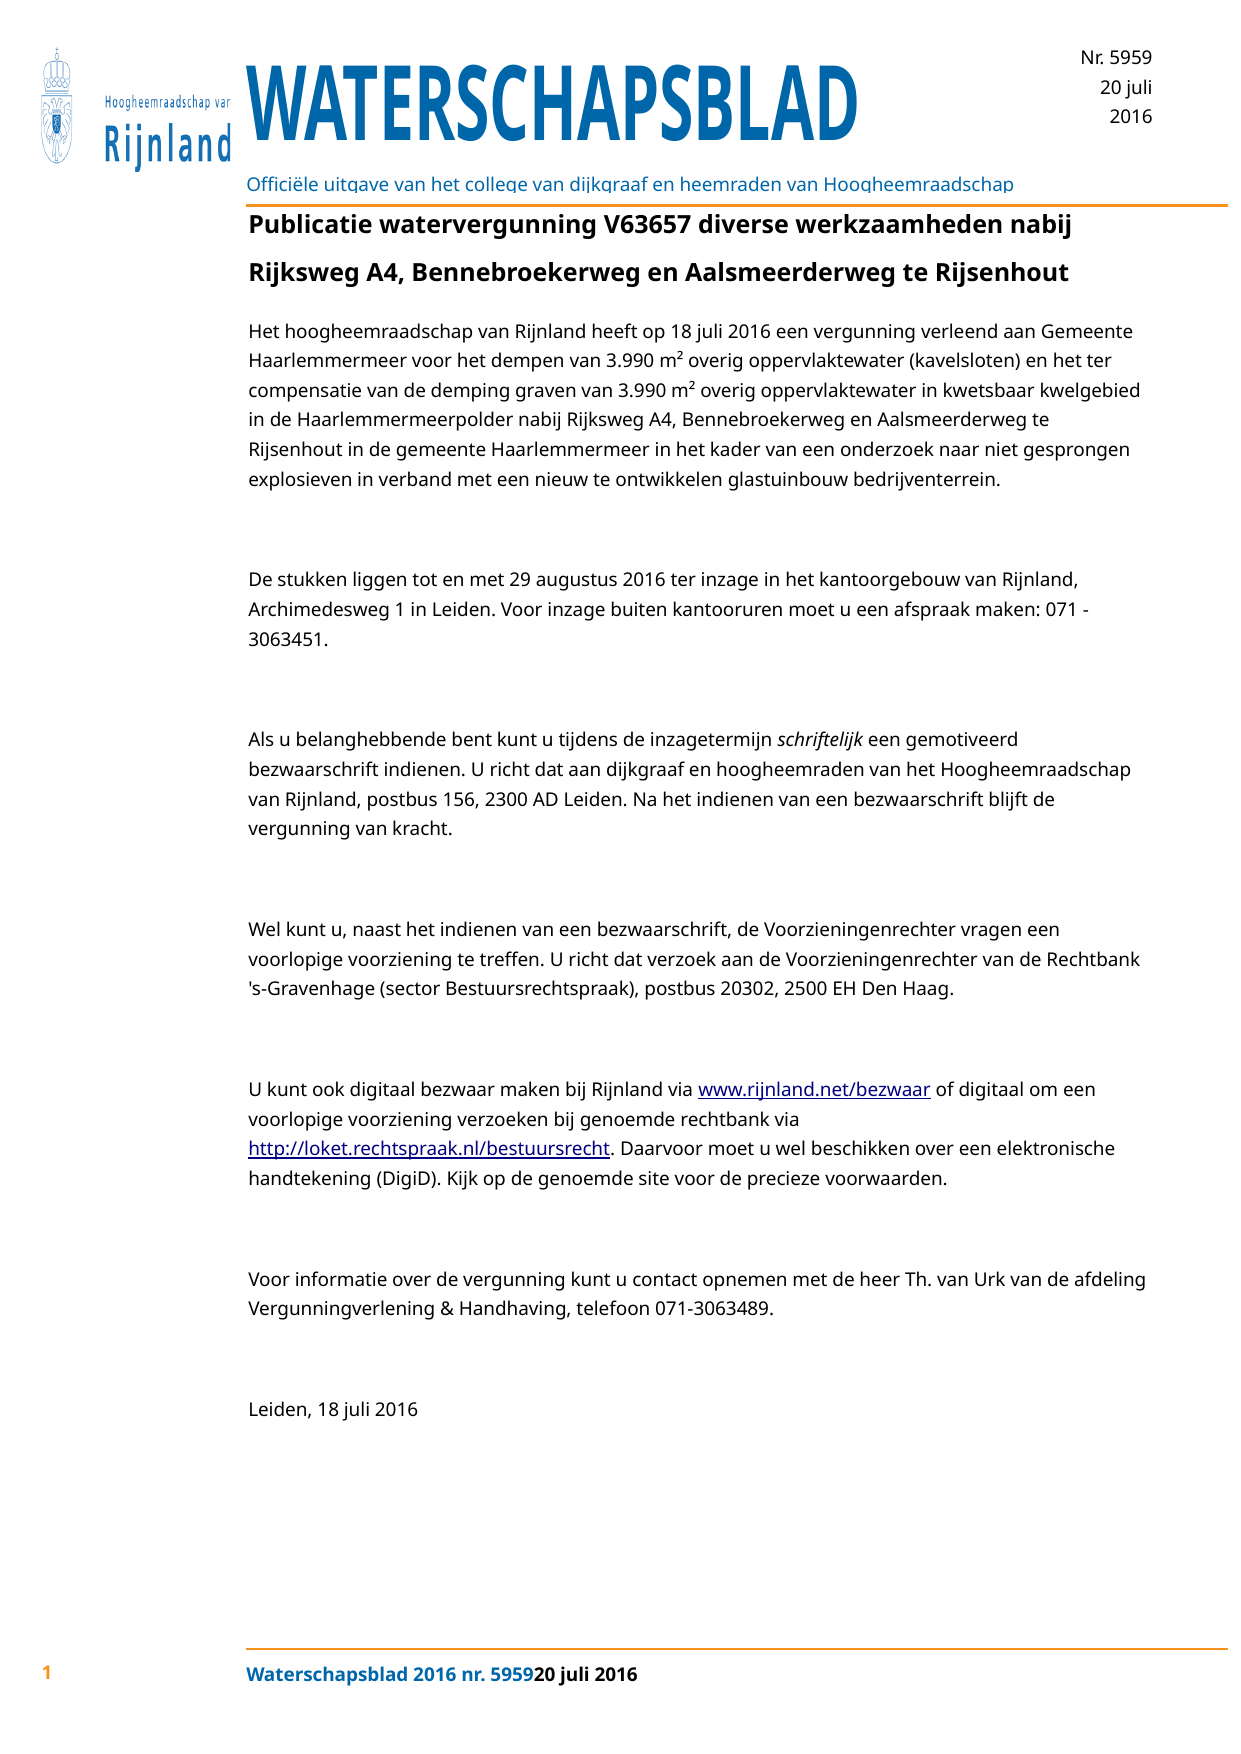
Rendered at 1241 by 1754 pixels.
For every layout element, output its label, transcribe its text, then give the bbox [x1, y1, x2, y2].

text Voor informatie over de vergunning kunt u contact opnemen met de heer Th. van Urk van de afdeling Vergunningverlening & Handhaving, telefoon 071-3063489. [248, 1266, 1152, 1321]
text Publicatie watervergunning V63657 diverse werkzaamheden nabij Rijksweg A4, Bennebroekerweg en Aalsmeerderweg te Rijsenhout [248, 207, 1152, 288]
picture [41, 47, 231, 172]
text Als u belanghebbende bent kunt u tijdens de inzagetermijn schriftelijk een gemotiveerd bezwaarschrift indienen. U richt dat aan dijkgraaf en hoogheemraden van het Hoogheemraadschap van Rijnland, postbus 156, 2300 AD Leiden. Na het indienen van een bezwaarschrift blijft de vergunning van kracht. [248, 727, 1152, 841]
text Het hoogheemraadschap van Rijnland heeft op 18 juli 2016 een vergunning verleend aan Gemeente Haarlemmermeer voor het dempen van 3.990 m² overig oppervlaktewater (kavelsloten) en het ter compensatie van de demping graven van 3.990 m² overig oppervlaktewater in kwetsbaar kwelgebied in de Haarlemmermeerpolder nabij Rijksweg A4, Bennebroekerweg en Aalsmeerderweg te Rijsenhout in de gemeente Haarlemmermeer in het kader van een onderzoek naar niet gesprongen explosieven in verband met een nieuw te ontwikkelen glastuinbouw bedrijventerrein. [248, 318, 1152, 492]
text De stukken liggen tot en met 29 augustus 2016 ter inzage in het kantoorgebouw van Rijnland, Archimedesweg 1 in Leiden. Voor inzage buiten kantooruren moet u een afspraak maken: 071 - 3063451. [248, 567, 1152, 652]
text U kunt ook digitaal bezwaar maken bij Rijnland via www.rijnland.net/bezwaar of digitaal om een voorlopige voorziening verzoeken bij genoemde rechtbank via http://loket.rechtspraak.nl/bestuursrecht. Daarvoor moet u wel beschikken over een elektronische handtekening (DigiD). Kijk op de genoemde site voor de precieze voorwaarden. [248, 1076, 1152, 1191]
text Leiden, 18 juli 2016 [248, 1396, 1152, 1422]
text Wel kunt u, naast het indienen van een bezwaarschrift, de Voorzieningenrechter vragen een voorlopige voorziening te treffen. U richt dat verzoek aan de Voorzieningenrechter van de Rechtbank 's-Gravenhage (sector Bestuursrechtspraak), postbus 20302, 2500 EH Den Haag. [248, 916, 1152, 1001]
